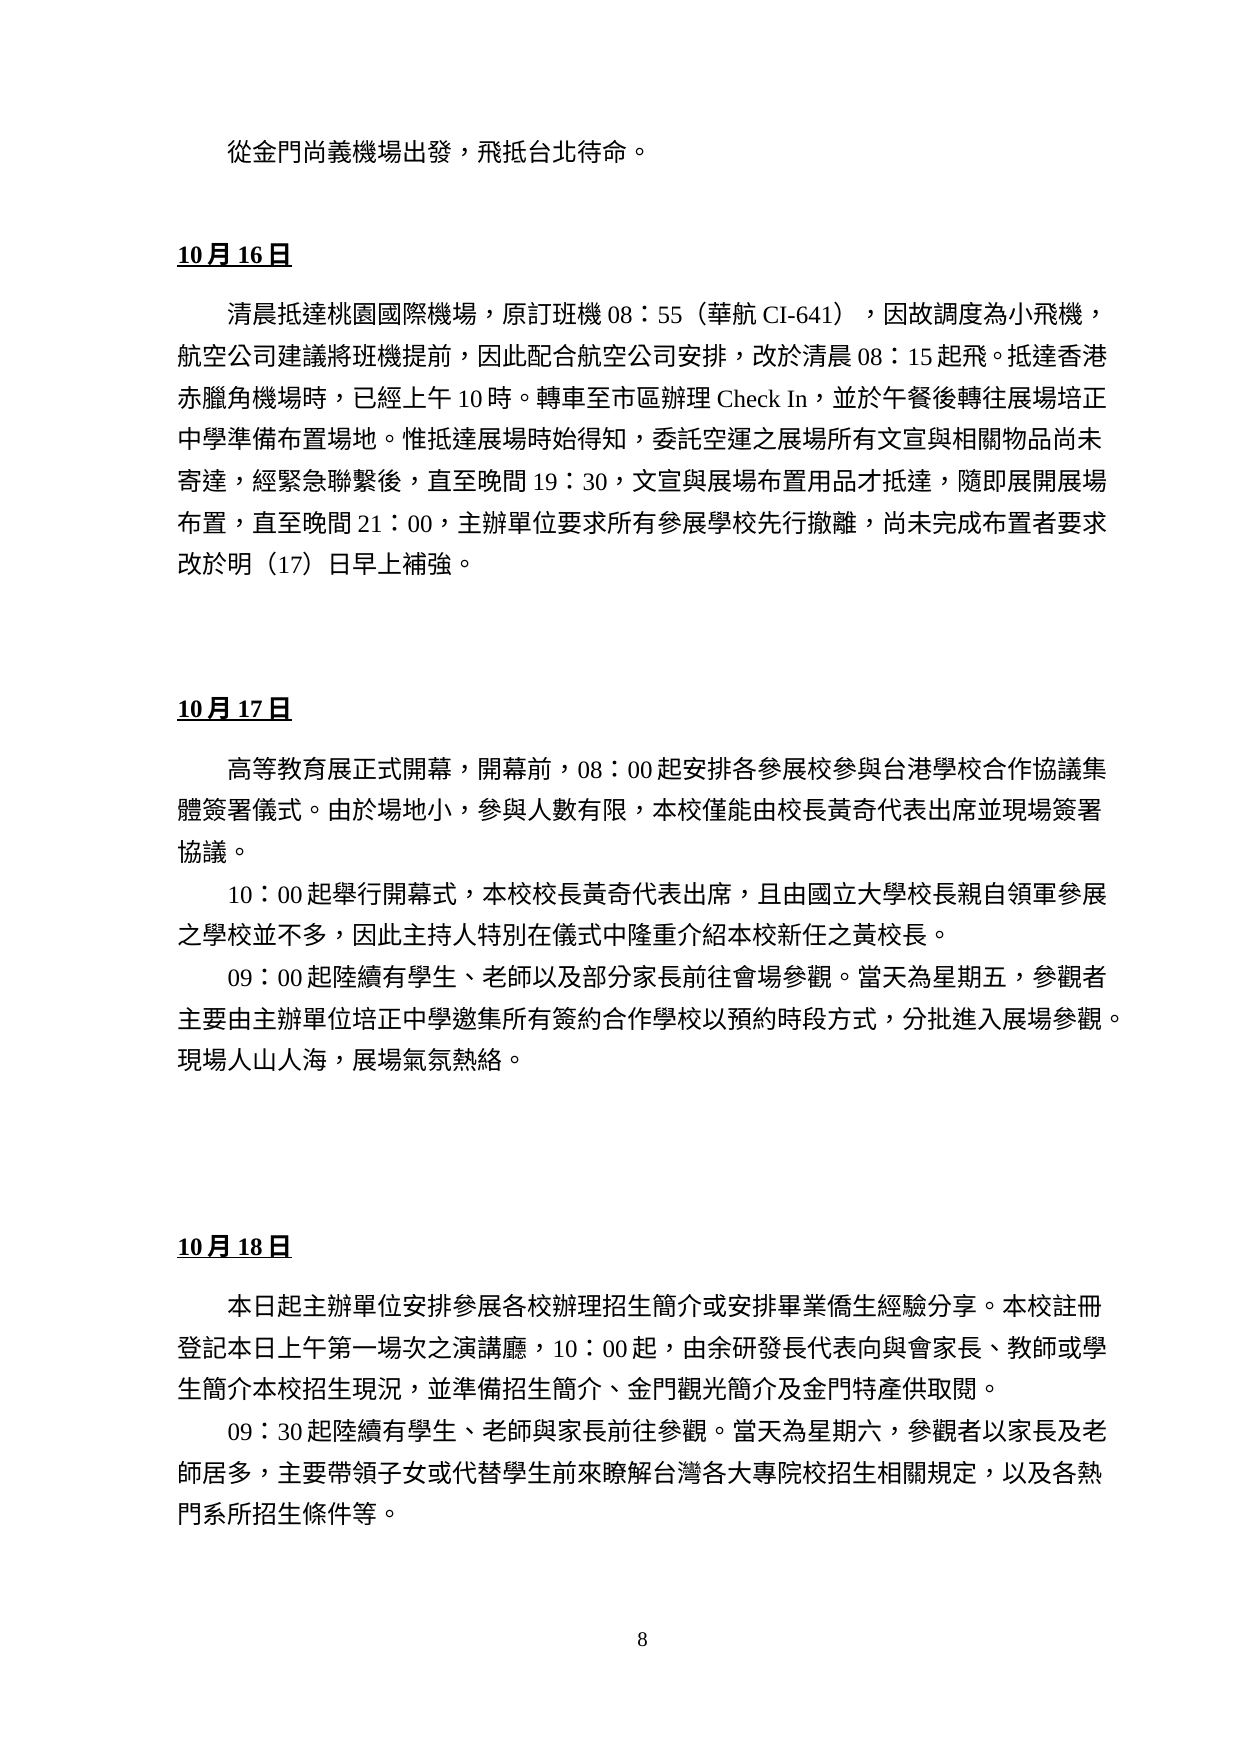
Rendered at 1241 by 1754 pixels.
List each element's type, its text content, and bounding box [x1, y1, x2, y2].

text 10月18日 [177, 1222, 1107, 1263]
text 10：00起舉行開幕式，本校校長黃奇代表出席，且由國立大學校長親自領軍參展之學校並不多，因此主持人特別在儀式中隆重介紹本校新任之黃校長。 [177, 870, 1107, 953]
text 高等教育展正式開幕，開幕前，08：00起安排各參展校參與台港學校合作協議集體簽署儀式。由於場地小，參與人數有限，本校僅能由校長黃奇代表出席並現場簽署協議。 [177, 745, 1107, 870]
text 10月16日 [177, 230, 1107, 272]
text 10月17日 [177, 684, 1107, 726]
text 09：00起陸續有學生、老師以及部分家長前往會場參觀。當天為星期五，參觀者主要由主辦單位培正中學邀集所有簽約合作學校以預約時段方式，分批進入展場參觀。現場人山人海，展場氣氛熱絡。 [177, 953, 1107, 1078]
text 從金門尚義機場出發，飛抵台北待命。 [177, 128, 1107, 170]
text 本日起主辦單位安排參展各校辦理招生簡介或安排畢業僑生經驗分享。本校註冊登記本日上午第一場次之演講廳，10：00起，由余研發長代表向與會家長、教師或學生簡介本校招生現況，並準備招生簡介、金門觀光簡介及金門特產供取閱。 [177, 1282, 1107, 1407]
text 09：30起陸續有學生、老師與家長前往參觀。當天為星期六，參觀者以家長及老師居多，主要帶領子女或代替學生前來瞭解台灣各大專院校招生相關規定，以及各熱門系所招生條件等。 [177, 1407, 1107, 1532]
text 清晨抵達桃園國際機場，原訂班機08：55（華航CI-641），因故調度為小飛機，航空公司建議將班機提前，因此配合航空公司安排，改於清晨08：15起飛。抵達香港赤臘角機場時，已經上午10時。轉車至市區辦理Check In，並於午餐後轉往展場培正中學準備布置場地。惟抵達展場時始得知，委託空運之展場所有文宣與相關物品尚未寄達，經緊急聯繫後，直至晚間19：30，文宣與展場布置用品才抵達，隨即展開展場布置，直至晚間21：00，主辦單位要求所有參展學校先行撤離，尚未完成布置者要求改於明（17）日早上補強。 [177, 291, 1107, 582]
